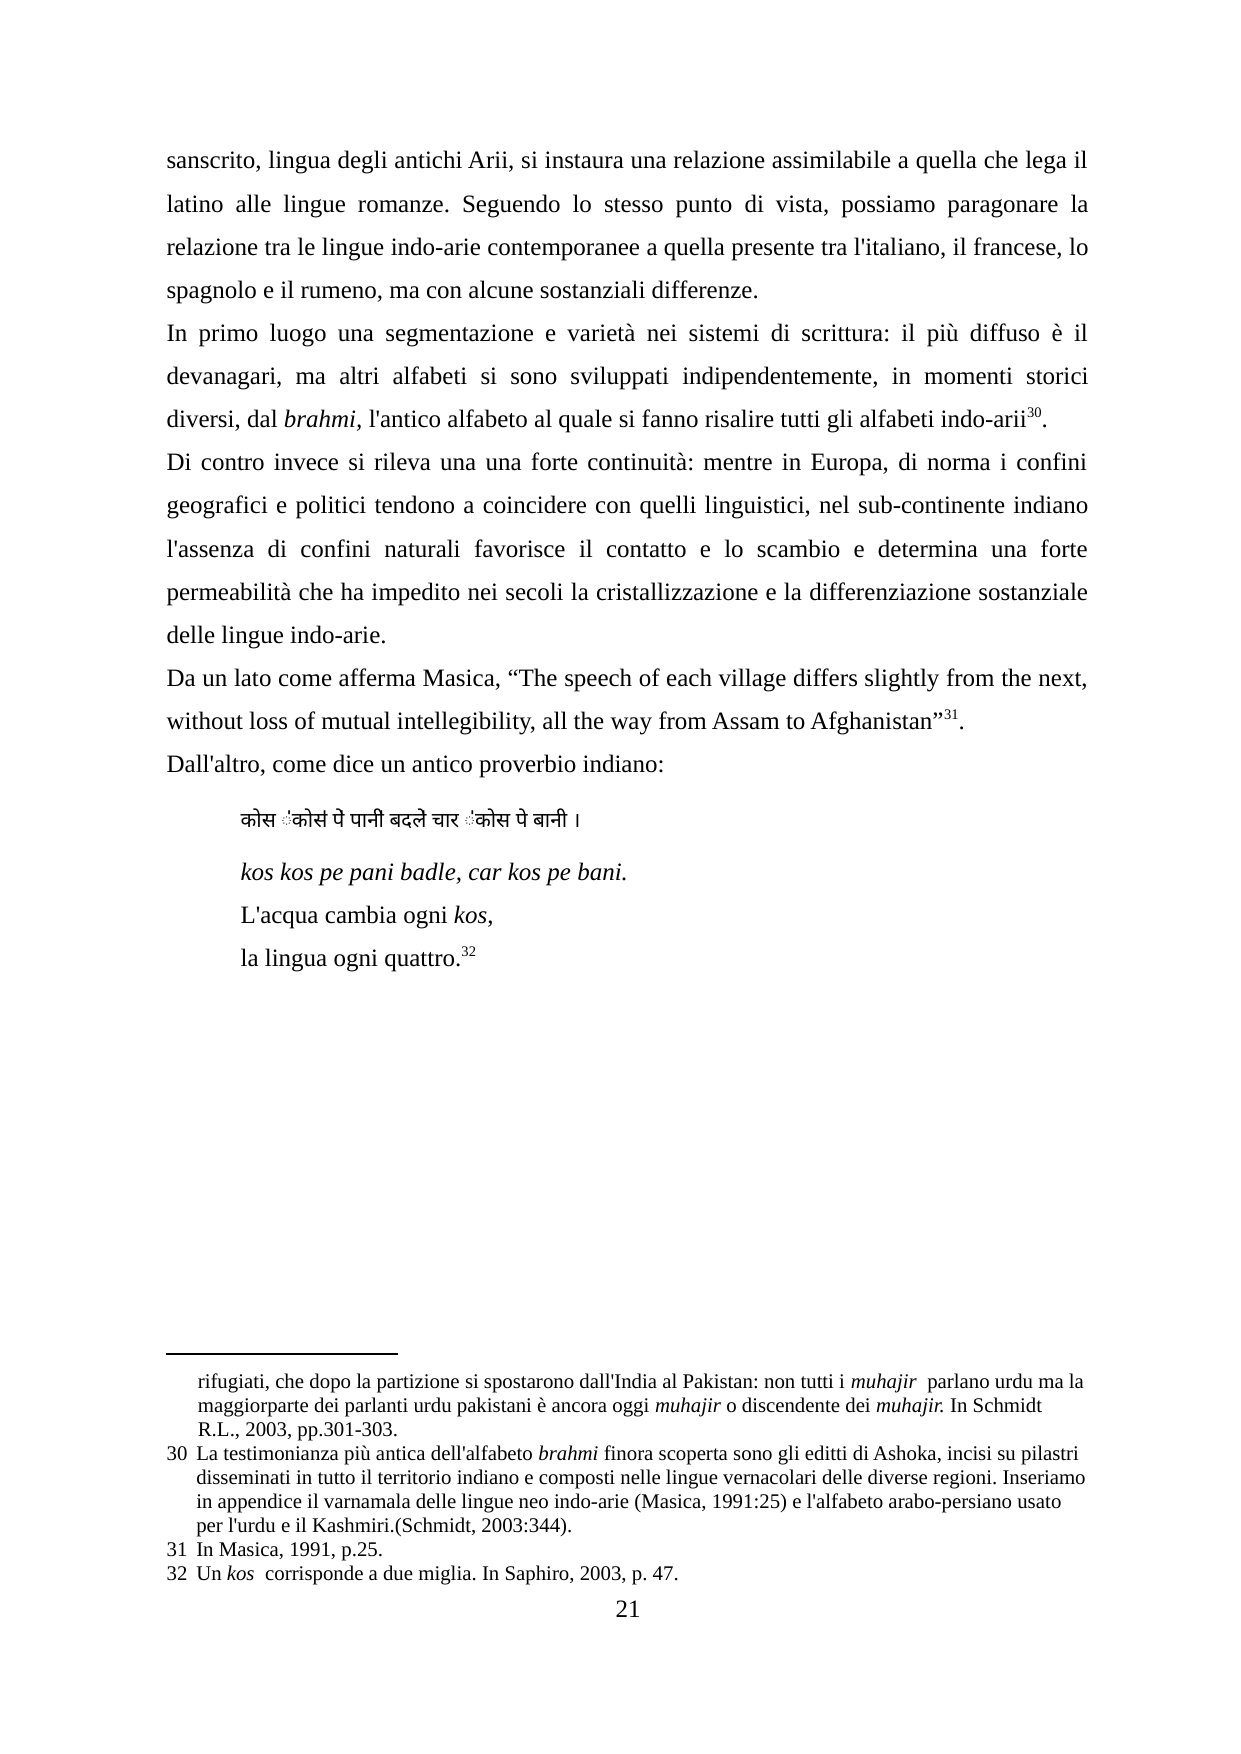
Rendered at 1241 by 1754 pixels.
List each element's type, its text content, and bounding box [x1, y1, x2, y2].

text rifugiati, che dopo la partizione si spostarono dall'India al Pakistan: non tutti i muhajir parlano urdu ma la [166, 1369, 1089, 1393]
text In primo luogo una segmentazione e varietà nei sistemi di scrittura: il più diffuso è il devanagari, ma altri alfabeti si sono sviluppati indipendentemente, in momenti storici diversi, dal brahmi, l'antico alfabeto al quale si fanno risalire tutti gli alfabeti indo-arii. [166, 318, 1089, 433]
text kos kos pe pani badle, car kos pe bani. [166, 857, 1089, 886]
text Da un lato come afferma Masica, “The speech of each village differs slightly from the next, without loss of mutual intellegibility, all the way from Assam to Afghanistan”. [166, 663, 1089, 735]
text In Masica, 1991, p.25. [166, 1537, 1089, 1561]
text maggiorparte dei parlanti urdu pakistani è ancora oggi muhajir o discendente dei muhajir. In Schmidt [166, 1393, 1089, 1417]
text La testimonianza più antica dell'alfabeto brahmi finora scoperta sono gli editti di Ashoka, incisi su pilastri disseminati in tutto il territorio indiano e composti nelle lingue vernacolari delle diverse regioni. Inseriamo in appendice il varnamala delle lingue neo indo-arie (Masica, 1991:25) e l'alfabeto arabo-persiano usato per l'urdu e il Kashmiri.(Schmidt, 2003:344). [166, 1441, 1089, 1537]
text R.L., 2003, pp.301-303. [166, 1417, 1089, 1441]
text Un kos corrisponde a due miglia. In Saphiro, 2003, p. 47. [166, 1561, 1089, 1585]
text la lingua ogni quattro. [166, 943, 1089, 972]
text L'acqua cambia ogni kos, [166, 900, 1089, 929]
text Dall'altro, come dice un antico proverbio indiano: [166, 749, 1089, 778]
text Di contro invece si rileva una una forte continuità: mentre in Europa, di norma i confini geografici e politici tendono a coincidere con quelli linguistici, nel sub-continente indiano l'assenza di confini naturali favorisce il contatto e lo scambio e determina una forte permeabilità che ha impedito nei secoli la cristallizzazione e la differenziazione sostanziale delle lingue indo-arie. [166, 447, 1089, 649]
text Tra le lingue nazionali, indo-arie sono l'hindi, l'urdu, il rajasthani, il gujarati, il sindhi, il panjabi, il kashmiri, il marathi, l'oriya, il bengali, l'assamese e il nepali. Tra esse e il sanscrito, lingua degli antichi Arii, si instaura una relazione assimilabile a quella che lega il latino alle lingue romanze. Seguendo lo stesso punto di vista, possiamo paragonare la relazione tra le lingue indo-arie contemporanee a quella presente tra l'italiano, il francese, lo spagnolo e il rumeno, ma con alcune sostanziali differenze. [166, 146, 1089, 304]
text कोस ऺकोसऺ पेऺ पानीऺ बदलेऺ चार ऺकोस पे बानी । [166, 792, 1089, 836]
